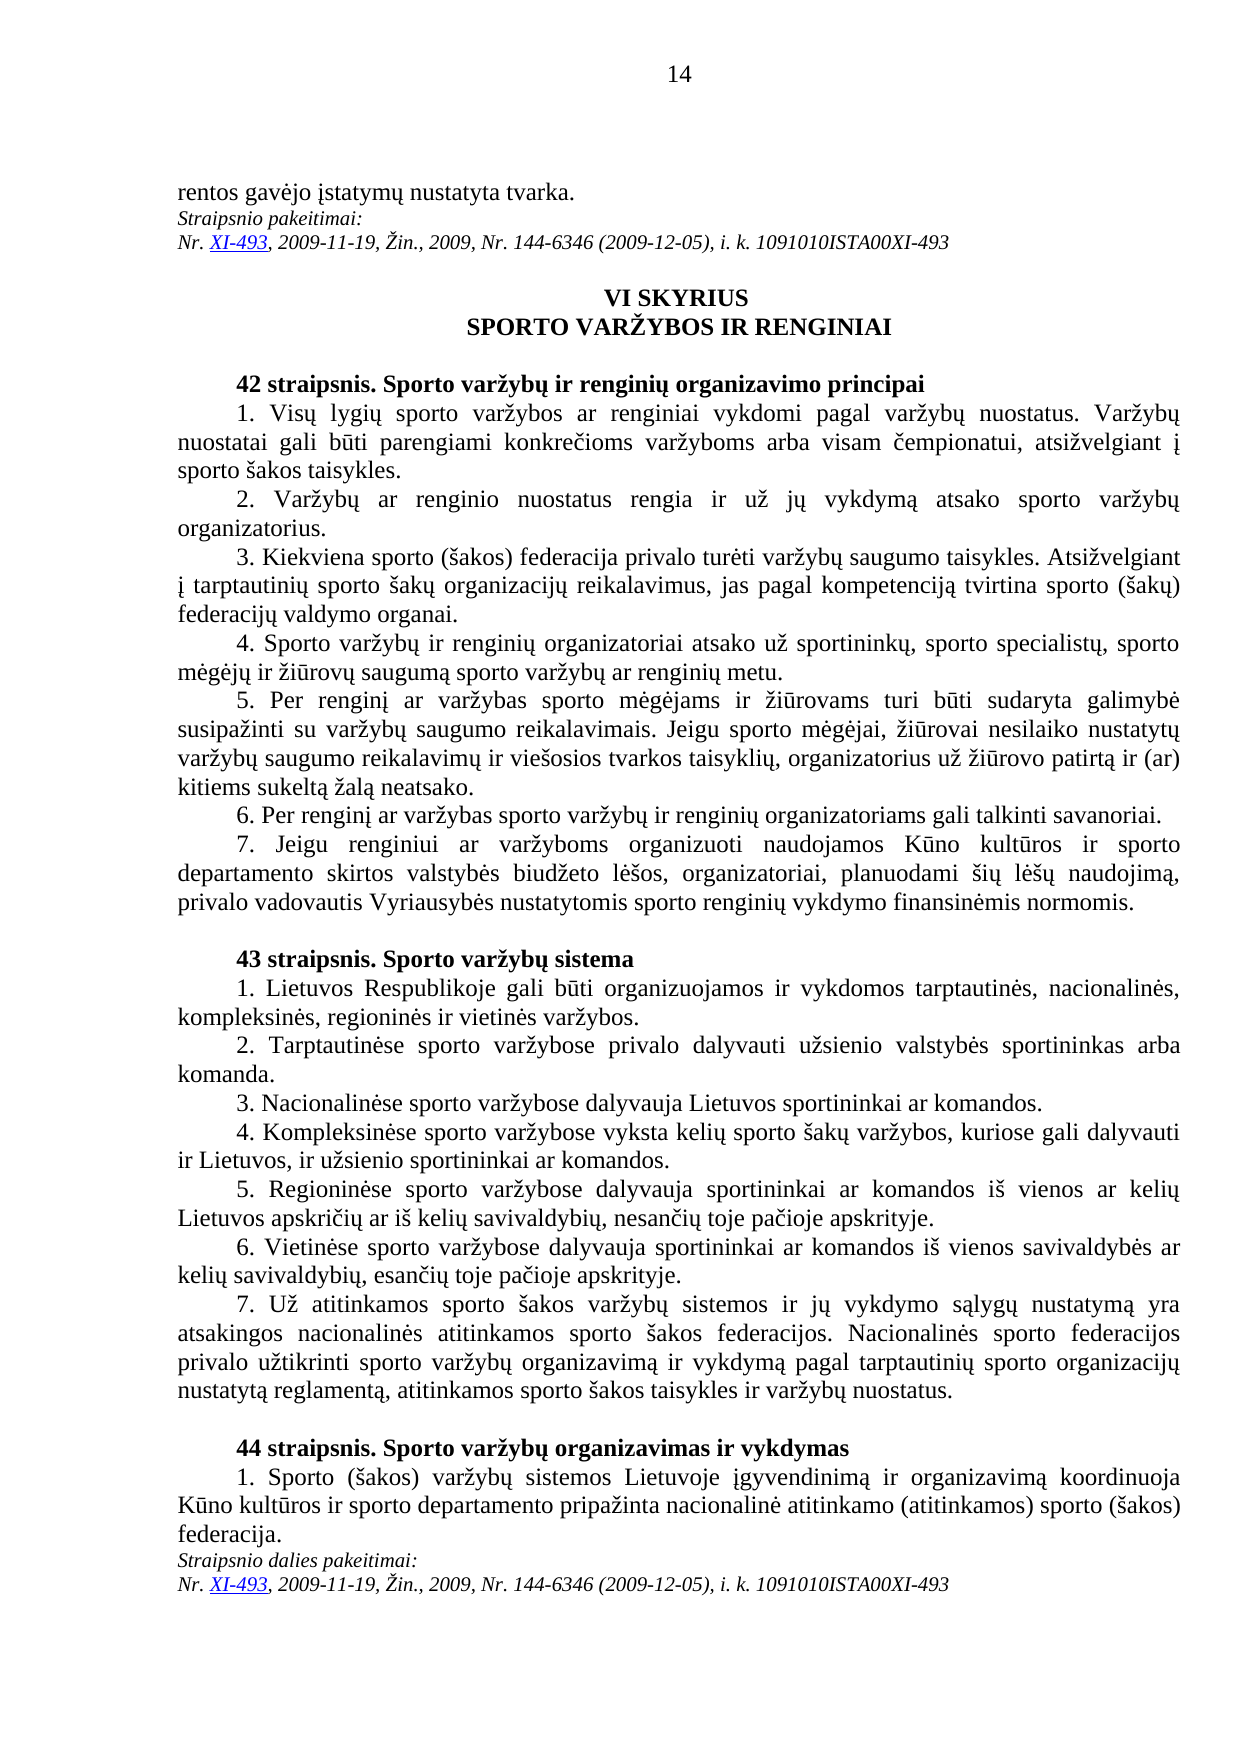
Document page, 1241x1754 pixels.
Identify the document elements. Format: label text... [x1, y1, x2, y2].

text 6. Per renginį ar varžybas sporto varžybų ir renginių organizatoriams gali talkinti savanoriai. [177, 800, 1181, 829]
text 43 straipsnis. Sporto varžybų sistema [177, 944, 1181, 973]
text 44 straipsnis. Sporto varžybų organizavimas ir vykdymas [177, 1433, 1181, 1462]
text 3. Kiekviena sporto (šakos) federacija privalo turėti varžybų saugumo taisykles. Atsižvelgiant į tarptautinių sporto šakų organizacijų reikalavimus, jas pagal kompetenciją tvirtina sporto (šakų) federacijų valdymo organai. [177, 542, 1181, 628]
text 42 straipsnis. Sporto varžybų ir renginių organizavimo principai [177, 369, 1181, 398]
text 4. Kompleksinėse sporto varžybose vyksta kelių sporto šakų varžybos, kuriose gali dalyvauti ir Lietuvos, ir užsienio sportininkai ar komandos. [177, 1117, 1181, 1174]
text 5. Regioninėse sporto varžybose dalyvauja sportininkai ar komandos iš vienos ar kelių Lietuvos apskričių ar iš kelių savivaldybių, nesančių toje pačioje apskrityje. [177, 1174, 1181, 1232]
text 5. Per renginį ar varžybas sporto mėgėjams ir žiūrovams turi būti sudaryta galimybė susipažinti su varžybų saugumo reikalavimais. Jeigu sporto mėgėjai, žiūrovai nesilaiko nustatytų varžybų saugumo reikalavimų ir viešosios tvarkos taisyklių, organizatorius už žiūrovo patirtą ir (ar) kitiems sukeltą žalą neatsako. [177, 685, 1181, 800]
text 4. Sporto varžybų ir renginių organizatoriai atsako už sportininkų, sporto specialistų, sporto mėgėjų ir žiūrovų saugumą sporto varžybų ar renginių metu. [177, 628, 1181, 685]
text 1. Visų lygių sporto varžybos ar renginiai vykdomi pagal varžybų nuostatus. Varžybų nuostatai gali būti parengiami konkrečioms varžyboms arba visam čempionatui, atsižvelgiant į sporto šakos taisykles. [177, 398, 1181, 484]
text 3. Nacionalinėse sporto varžybose dalyvauja Lietuvos sportininkai ar komandos. [177, 1088, 1181, 1117]
text Nr. XI-493, 2009-11-19, Žin., 2009, Nr. 144-6346 (2009-12-05), i. k. 1091010ISTA00XI-493 [177, 230, 1181, 254]
text 7. Už atitinkamos sporto šakos varžybų sistemos ir jų vykdymo sąlygų nustatymą yra atsakingos nacionalinės atitinkamos sporto šakos federacijos. Nacionalinės sporto federacijos privalo užtikrinti sporto varžybų organizavimą ir vykdymą pagal tarptautinių sporto organizacijų nustatytą reglamentą, atitinkamos sporto šakos taisykles ir varžybų nuostatus. [177, 1289, 1181, 1404]
text 1. Lietuvos Respublikoje gali būti organizuojamos ir vykdomos tarptautinės, nacionalinės, kompleksinės, regioninės ir vietinės varžybos. [177, 973, 1181, 1030]
text Nr. XI-493, 2009-11-19, Žin., 2009, Nr. 144-6346 (2009-12-05), i. k. 1091010ISTA00XI-493 [177, 1572, 1181, 1596]
text SPORTO VARŽYBOS IR RENGINIAI [177, 312, 1181, 340]
text Straipsnio dalies pakeitimai: [177, 1548, 1181, 1572]
text rentos gavėjo įstatymų nustatyta tvarka. [177, 177, 1181, 206]
text 2. Varžybų ar renginio nuostatus rengia ir už jų vykdymą atsako sporto varžybų organizatorius. [177, 484, 1181, 542]
text Straipsnio pakeitimai: [177, 206, 1181, 230]
text 6. Vietinėse sporto varžybose dalyvauja sportininkai ar komandos iš vienos savivaldybės ar kelių savivaldybių, esančių toje pačioje apskrityje. [177, 1232, 1181, 1289]
text 7. Jeigu renginiui ar varžyboms organizuoti naudojamos Kūno kultūros ir sporto departamento skirtos valstybės biudžeto lėšos, organizatoriai, planuodami šių lėšų naudojimą, privalo vadovautis Vyriausybės nustatytomis sporto renginių vykdymo finansinėmis normomis. [177, 829, 1181, 915]
text 2. Tarptautinėse sporto varžybose privalo dalyvauti užsienio valstybės sportininkas arba komanda. [177, 1030, 1181, 1088]
text VI SKYRIUS [177, 283, 1181, 312]
text 1. Sporto (šakos) varžybų sistemos Lietuvoje įgyvendinimą ir organizavimą koordinuoja Kūno kultūros ir sporto departamento pripažinta nacionalinė atitinkamo (atitinkamos) sporto (šakos) federacija. [177, 1462, 1181, 1548]
